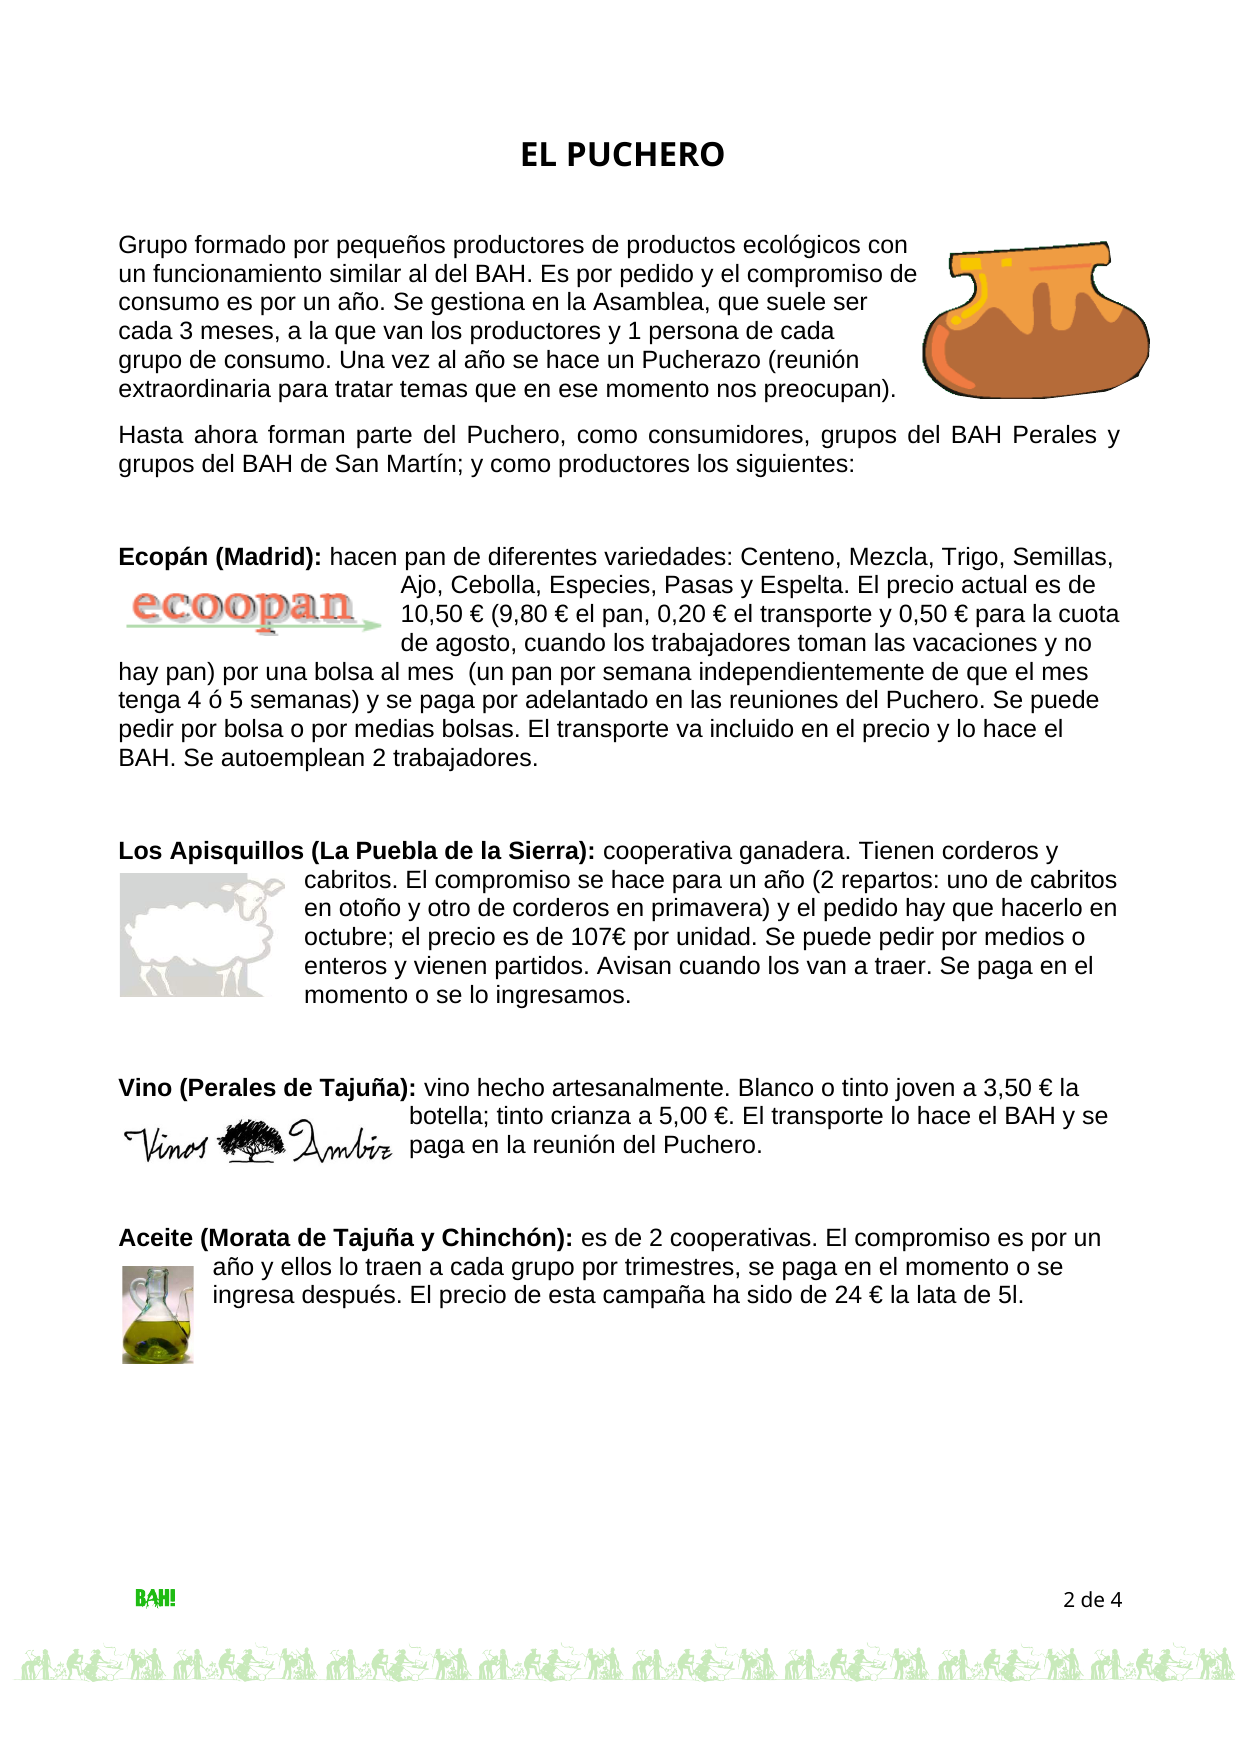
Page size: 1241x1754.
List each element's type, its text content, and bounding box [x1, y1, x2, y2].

text Ecopán (Madrid): hacen pan de diferentes variedades: Centeno, Mezcla, Trigo, Semillas, Ajo, Cebolla, Especies, Pasas y Espelta. El precio actual es de 10,50 € (9,80 € el pan, 0,20 € el transporte y 0,50 € para la cuota de agosto, cuando los trabajadores toman las vacaciones y no hay pan) por una bolsa al mes (un pan por semana independientemente de que el mes tenga 4 ó 5 semanas) y se paga por adelantado en las reuniones del Puchero. Se puede pedir por bolsa o por medias bolsas. El transporte va incluido en el precio y lo hace el BAH. Se autoemplean 2 trabajadores. [118, 542, 1127, 772]
text Los Apisquillos (La Puebla de la Sierra): cooperativa ganadera. Tienen corderos y cabritos. El compromiso se hace para un año (2 repartos: uno de cabritos en otoño y otro de corderos en primavera) y el pedido hay que hacerlo en octubre; el precio es de 107€ por unidad. Se puede pedir por medios o enteros y vienen partidos. Avisan cuando los van a traer. Se paga en el momento o se lo ingresamos. [118, 836, 1127, 1008]
text Vino (Perales de Tajuña): vino hecho artesanalmente. Blanco o tinto joven a 3,50 € la botella; tinto crianza a 5,00 €. El transporte lo hace el BAH y se paga en la reunión del Puchero. [118, 1072, 1127, 1159]
picture [12, 1642, 1235, 1683]
picture [135, 1589, 175, 1609]
picture [918, 240, 1151, 399]
subtitle EL PUCHERO [118, 131, 1127, 176]
text Aceite (Morata de Tajuña y Chinchón): es de 2 cooperativas. El compromiso es por un año y ellos lo traen a cada grupo por trimestres, se paga en el momento o se ingresa después. El precio de esta campaña ha sido de 24 € la lata de 5l. [118, 1223, 1127, 1309]
text Grupo formado por pequeños productores de productos ecológicos con un funcionamiento similar al del BAH. Es por pedido y el compromiso de consumo es por un año. Se gestiona en la Asamblea, que suele ser cada 3 meses, a la que van los productores y 1 persona de cada grupo de consumo. Una vez al año se hace un Pucherazo (reunión extraordinaria para tratar temas que en ese momento nos preocupan). [118, 230, 1122, 402]
text Hasta ahora forman parte del Puchero, como consumidores, grupos del BAH Perales y grupos del BAH de San Martín; y como productores los siguientes: [118, 420, 1122, 477]
picture [119, 873, 285, 997]
picture [120, 1115, 395, 1167]
picture [122, 1266, 194, 1364]
picture [119, 586, 382, 636]
